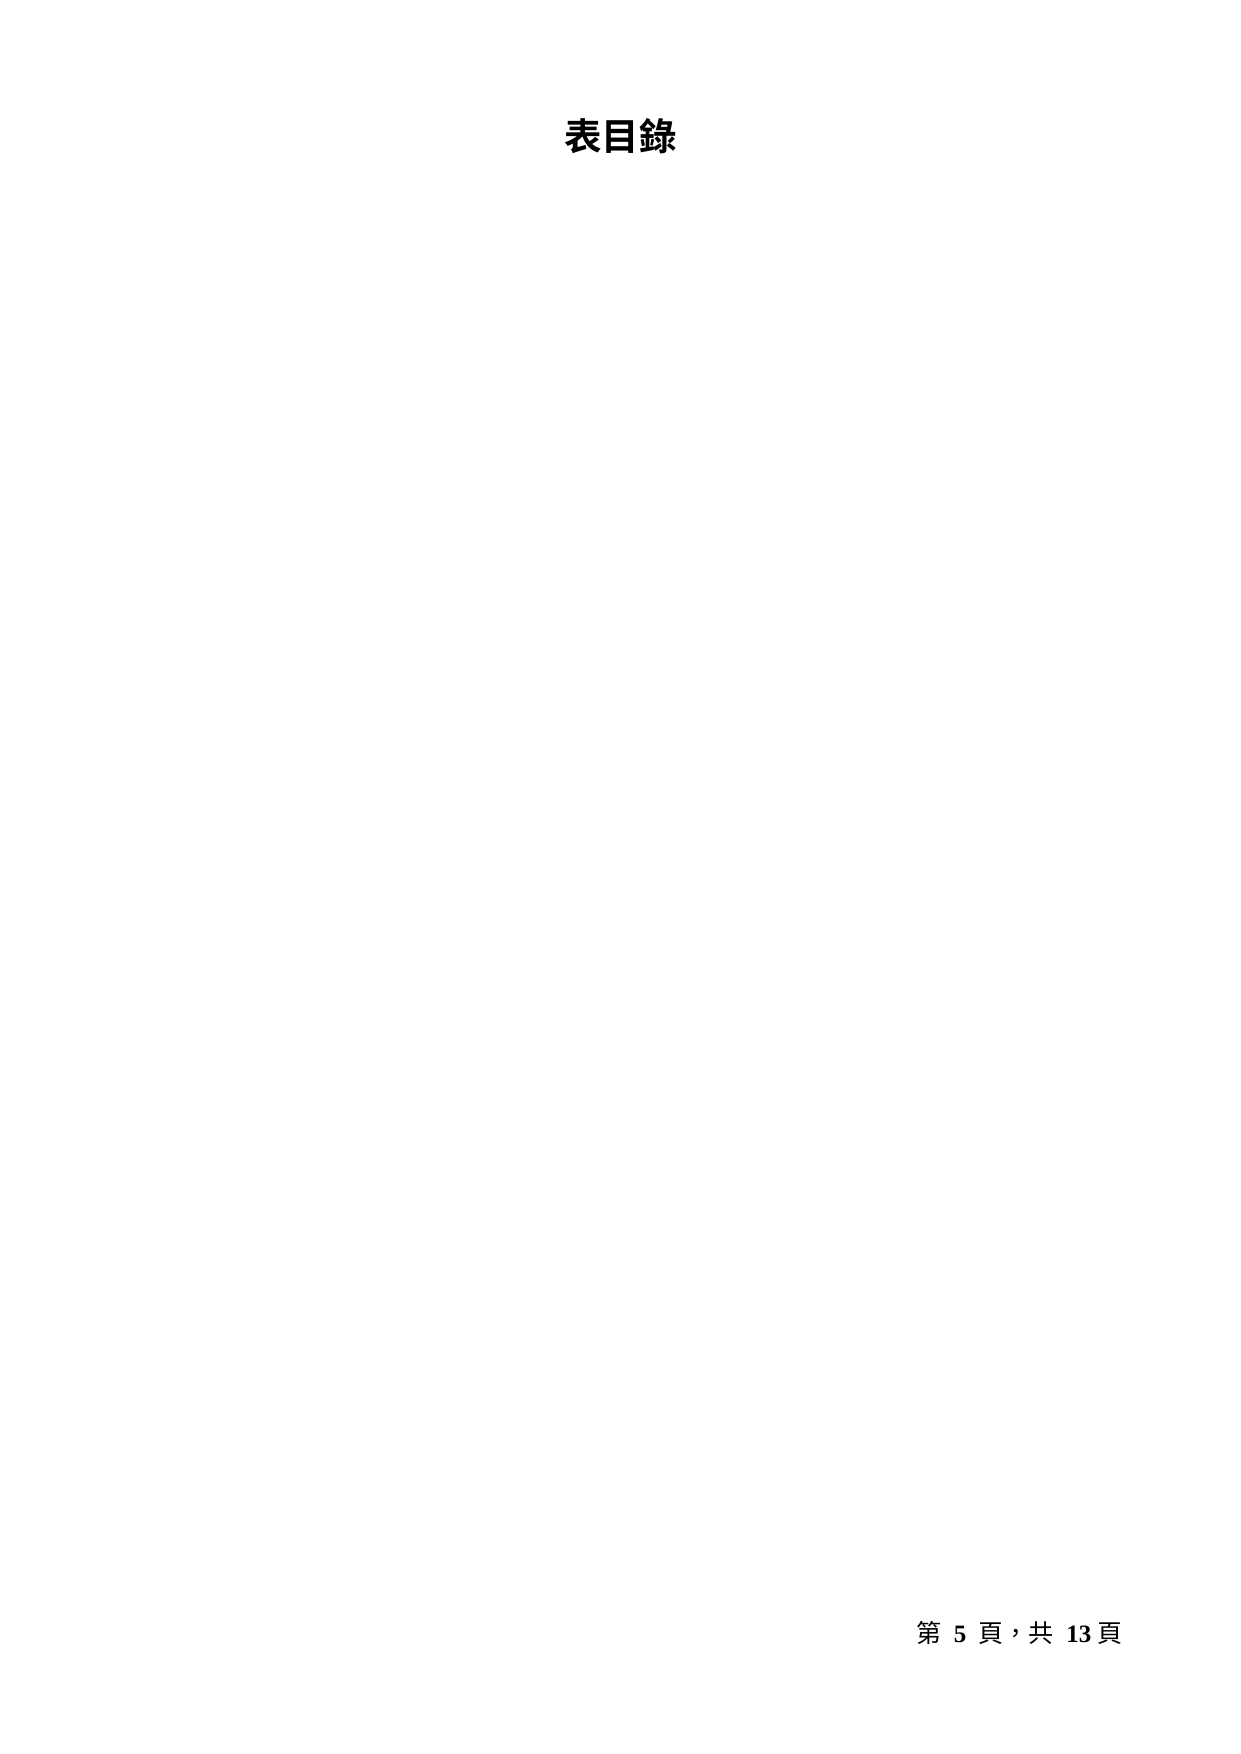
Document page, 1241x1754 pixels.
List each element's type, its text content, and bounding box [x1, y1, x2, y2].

text 表目錄 [118, 117, 1122, 158]
